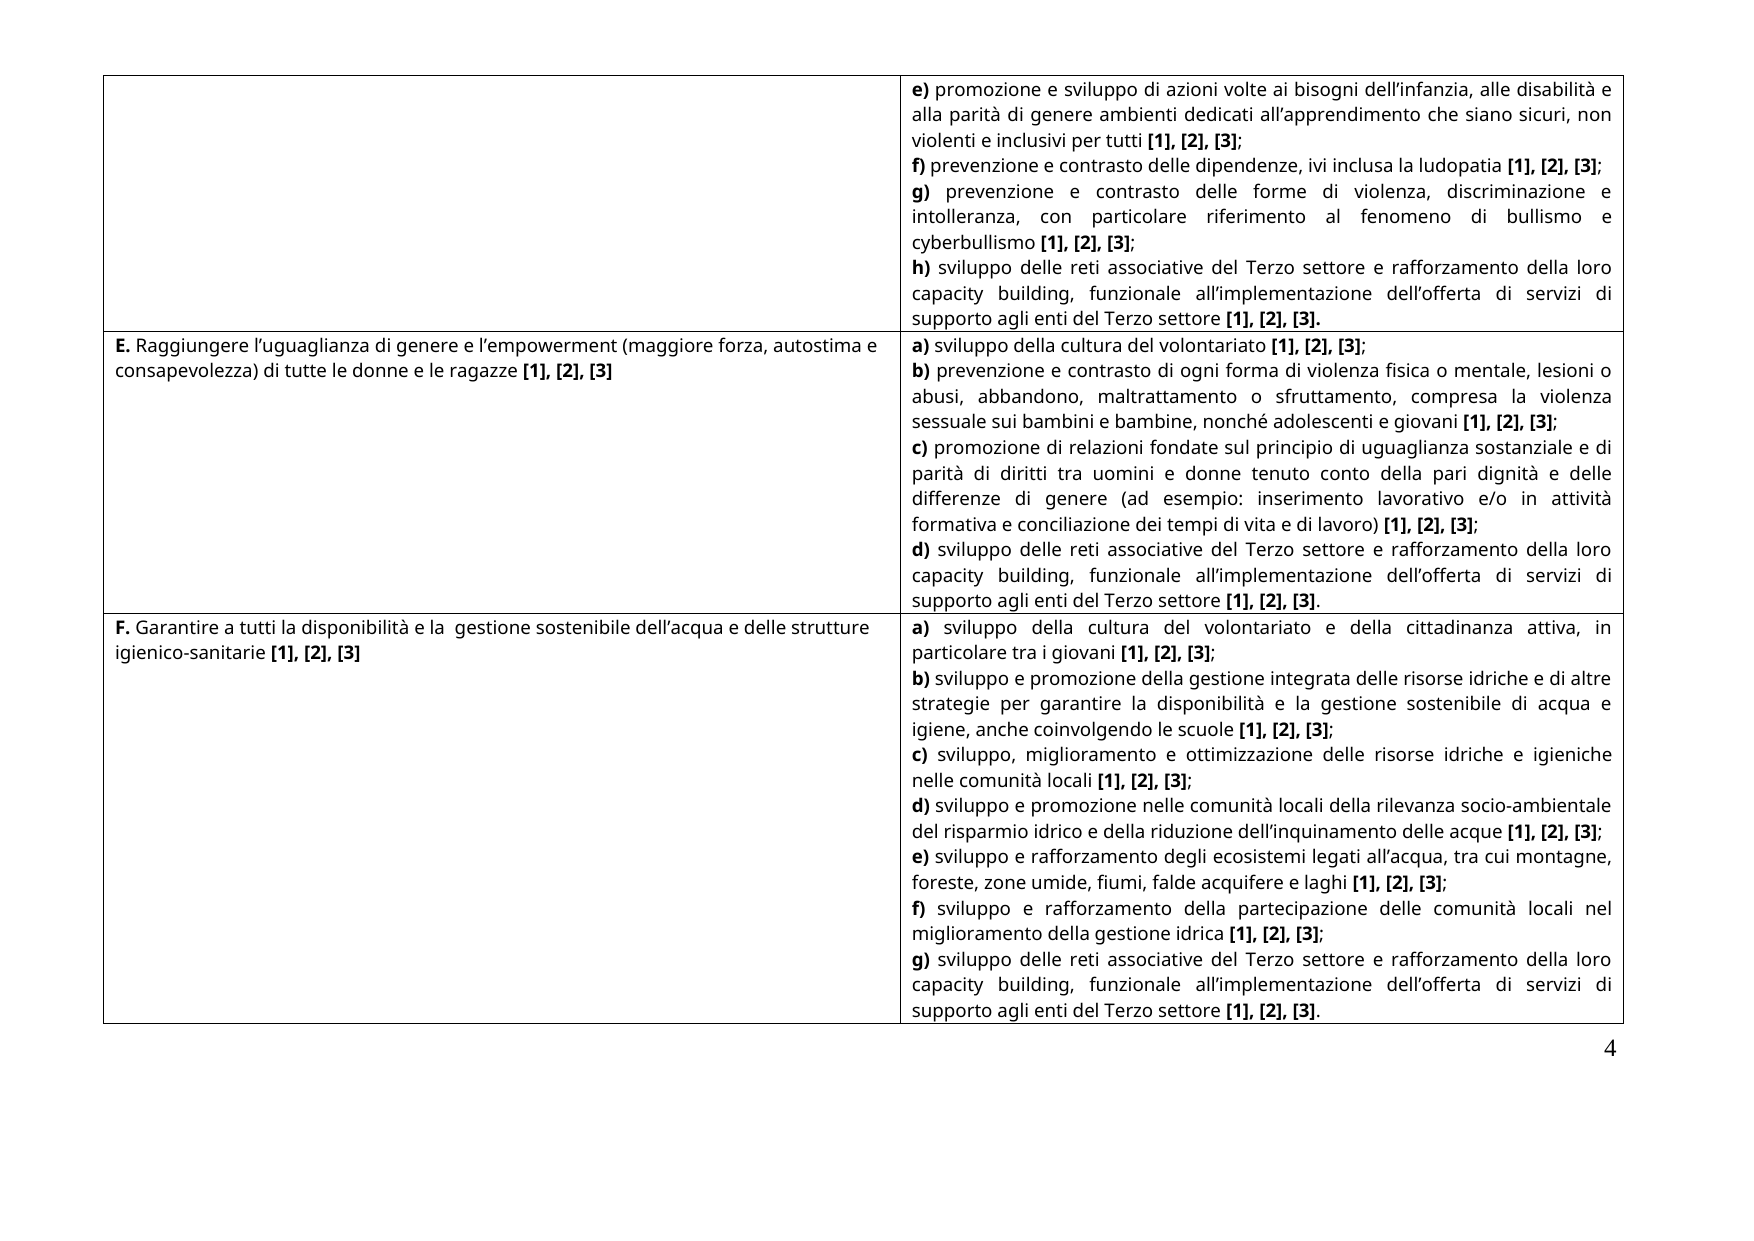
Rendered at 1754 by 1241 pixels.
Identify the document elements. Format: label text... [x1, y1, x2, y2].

table_cell a) sviluppo della cultura del volontariato [1], [2], [3]; b) prevenzione e contrasto di ogni forma di violenza fisica o mentale, lesioni o abusi, abbandono, maltrattamento o sfruttamento, compresa la violenza sessuale sui bambini e bambine, nonché adolescenti e giovani [1], [2], [3]; c) promozione di relazioni fondate sul principio di uguaglianza sostanziale e di parità di diritti tra uomini e donne tenuto conto della pari dignità e delle differenze di genere (ad esempio: inserimento lavorativo e/o in attività formativa e conciliazione dei tempi di vita e di lavoro) [1], [2], [3]; d) sviluppo delle reti associative del Terzo settore e rafforzamento della loro capacity building, funzionale all’implementazione dell’offerta di servizi di supporto agli enti del Terzo settore [1], [2], [3]. [901, 332, 1623, 613]
table_cell F. Garantire a tutti la disponibilità e la gestione sostenibile dell’acqua e delle strutture igienico-sanitarie [1], [2], [3] [104, 614, 900, 1022]
table_cell a) sviluppo della cultura del volontariato e della cittadinanza attiva, in particolare tra i giovani [1], [2], [3]; b) sviluppo e promozione della gestione integrata delle risorse idriche e di altre strategie per garantire la disponibilità e la gestione sostenibile di acqua e igiene, anche coinvolgendo le scuole [1], [2], [3]; c) sviluppo, miglioramento e ottimizzazione delle risorse idriche e igieniche nelle comunità locali [1], [2], [3]; d) sviluppo e promozione nelle comunità locali della rilevanza socio-ambientale del risparmio idrico e della riduzione dell’inquinamento delle acque [1], [2], [3]; e) sviluppo e rafforzamento degli ecosistemi legati all’acqua, tra cui montagne, foreste, zone umide, fiumi, falde acquifere e laghi [1], [2], [3]; f) sviluppo e rafforzamento della partecipazione delle comunità locali nel miglioramento della gestione idrica [1], [2], [3]; g) sviluppo delle reti associative del Terzo settore e rafforzamento della loro capacity building, funzionale all’implementazione dell’offerta di servizi di supporto agli enti del Terzo settore [1], [2], [3]. [901, 614, 1623, 1022]
table_cell E. Raggiungere l’uguaglianza di genere e l’empowerment (maggiore forza, autostima e consapevolezza) di tutte le donne e le ragazze [1], [2], [3] [104, 332, 900, 613]
table_cell e) promozione e sviluppo di azioni volte ai bisogni dell’infanzia, alle disabilità e alla parità di genere ambienti dedicati all’apprendimento che siano sicuri, non violenti e inclusivi per tutti [1], [2], [3]; f) prevenzione e contrasto delle dipendenze, ivi inclusa la ludopatia [1], [2], [3]; g) prevenzione e contrasto delle forme di violenza, discriminazione e intolleranza, con particolare riferimento al fenomeno di bullismo e cyberbullismo [1], [2], [3]; h) sviluppo delle reti associative del Terzo settore e rafforzamento della loro capacity building, funzionale all’implementazione dell’offerta di servizi di supporto agli enti del Terzo settore [1], [2], [3]. [901, 76, 1623, 331]
table_cell [104, 76, 900, 331]
